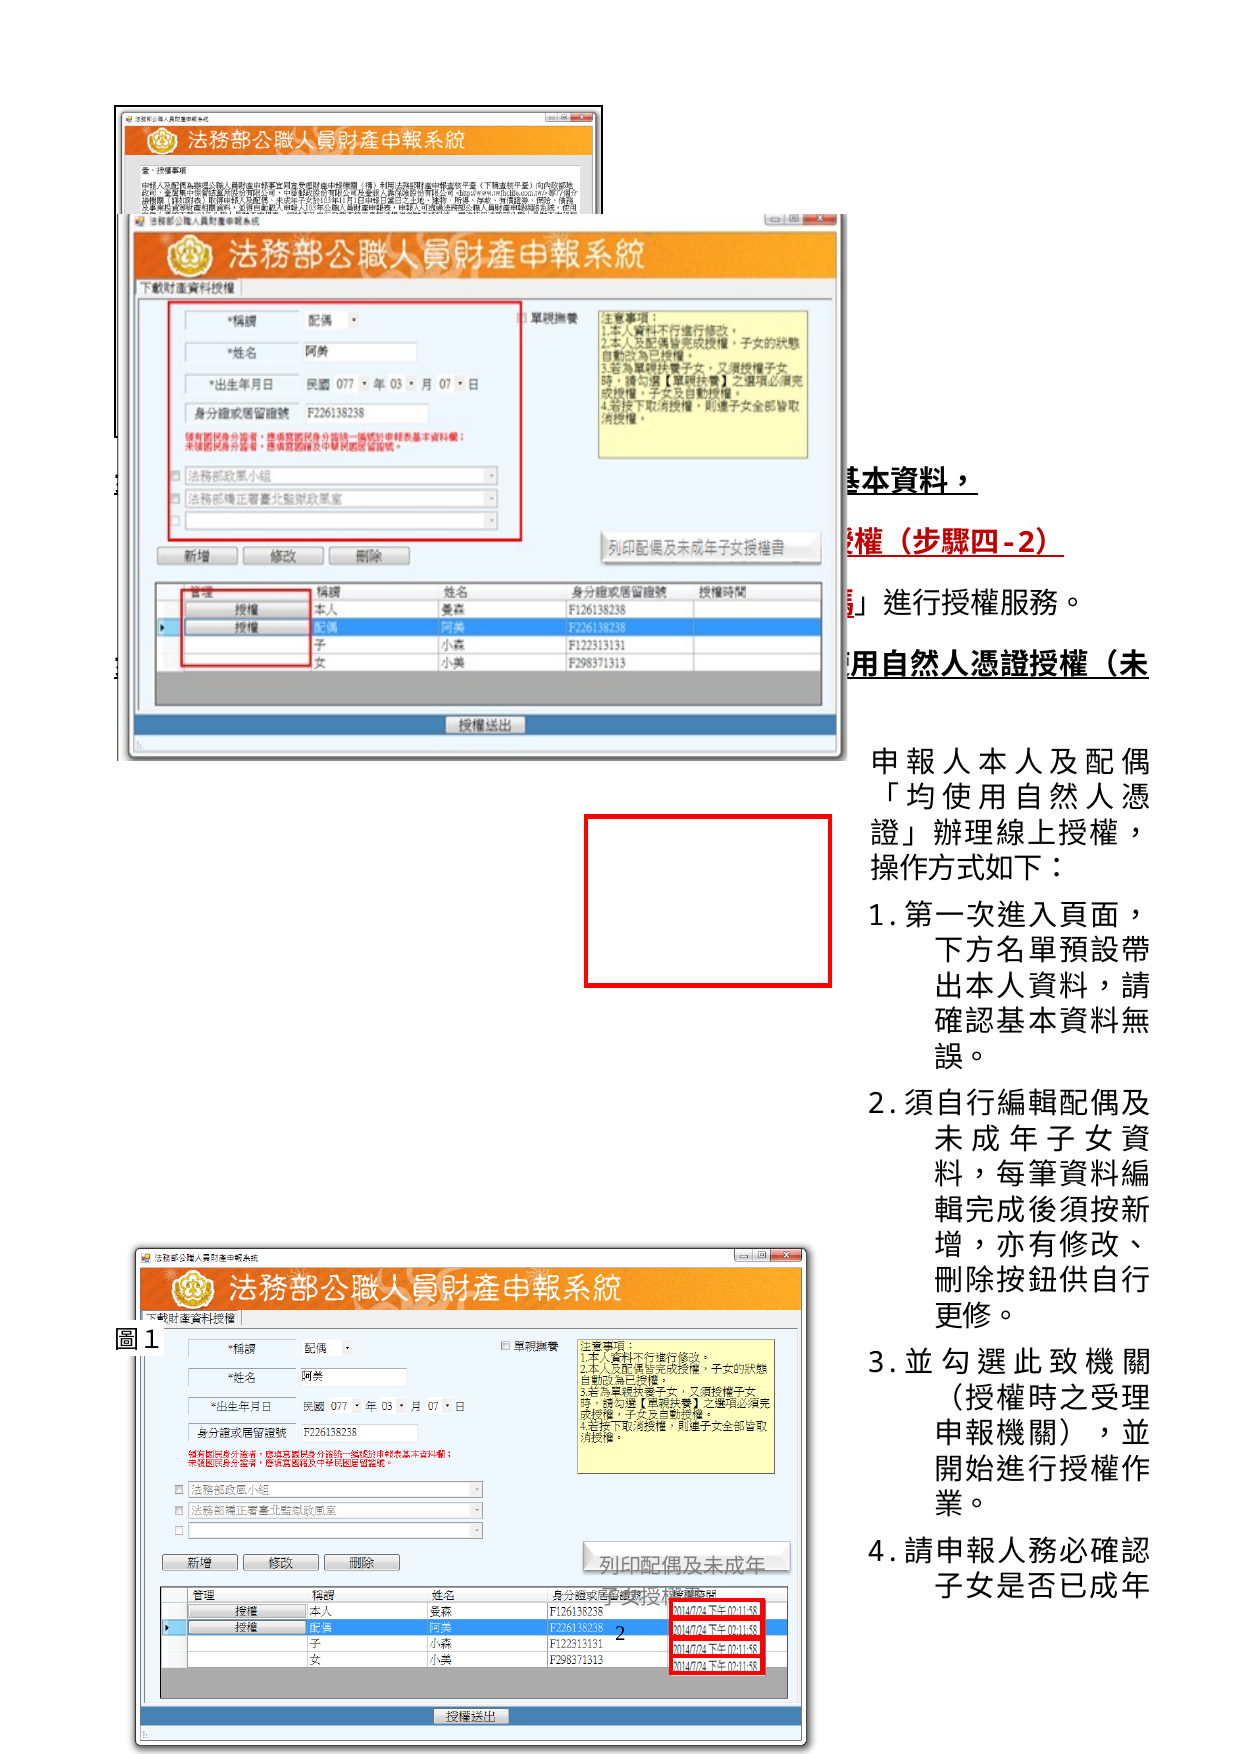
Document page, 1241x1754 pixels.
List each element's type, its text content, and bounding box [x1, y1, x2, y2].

table_cell [603, 105, 811, 214]
table_cell 圖１ 圖2 [103, 1313, 125, 1604]
table_cell [103, 105, 114, 438]
table_cell [1162, 1313, 1166, 1604]
table_cell [103, 725, 856, 1312]
table_cell 圖１ 圖2 [118, 1330, 125, 1347]
table_cell [1162, 725, 1166, 1312]
table_cell 申報人本人及配偶「均使用自然人憑證」辦理線上授權，操作方式如下： 第一次進入頁面，下方名單預設帶出本人資料，請確認基本資料無誤。 須自行編輯配偶及未成年子女資料，每筆資料編輯完成後須按新增，亦有修改、刪除按鈕供自行更修。 並勾選此致機關（授權時之受理申報機關），並開始進行授權作業。 請申報人務必確認子女是否已成年(以11月1日為申報基準日)，及詳閱畫面右方「注意事項」，即可正確辦理授權。 點選申報人本人｢授權｣按鈕（系統即變更文字為｢取消授權｣;且顯示｢授權時間｣）(詳左圖1)。 退出申報人自然人憑證，改插入配偶自然人憑證，並點選配偶之「授權」按鈕。 雙方授權後，未成年子女同步授權。 申報人及配偶各別授權後，務必點按畫面正下方【授權送出】按鈕，始完成授權作業。「授權送出」成功後，畫面右下方會顯示近期授權送出時間(詳左圖2)。 [856, 725, 1162, 1604]
table_cell 步驟四：辦理授權，申報人應使用自然人憑證授權/確認基本資料， 配偶可採自然人憑證授權（步驟四-1）或紙本授權（步驟四-2） ※僅提供以「身分證統一編號」或「居留證號碼」進行授權服務。 步驟四-1：辦理授權/上傳－情形1：申報人及配偶均使用自然人憑證授權（未成年子女自動同步授權） [103, 439, 117, 725]
table_cell 圖１ 圖2 [818, 1313, 856, 1604]
table_cell [1162, 439, 1166, 725]
table_cell [811, 105, 1166, 438]
table_cell 步驟四：辦理授權，申報人應使用自然人憑證授權/確認基本資料， 配偶可採自然人憑證授權（步驟四-1）或紙本授權（步驟四-2） ※僅提供以「身分證統一編號」或「居留證號碼」進行授權服務。 步驟四-1：辦理授權/上傳－情形1：申報人及配偶均使用自然人憑證授權（未成年子女自動同步授權） [848, 439, 1162, 725]
